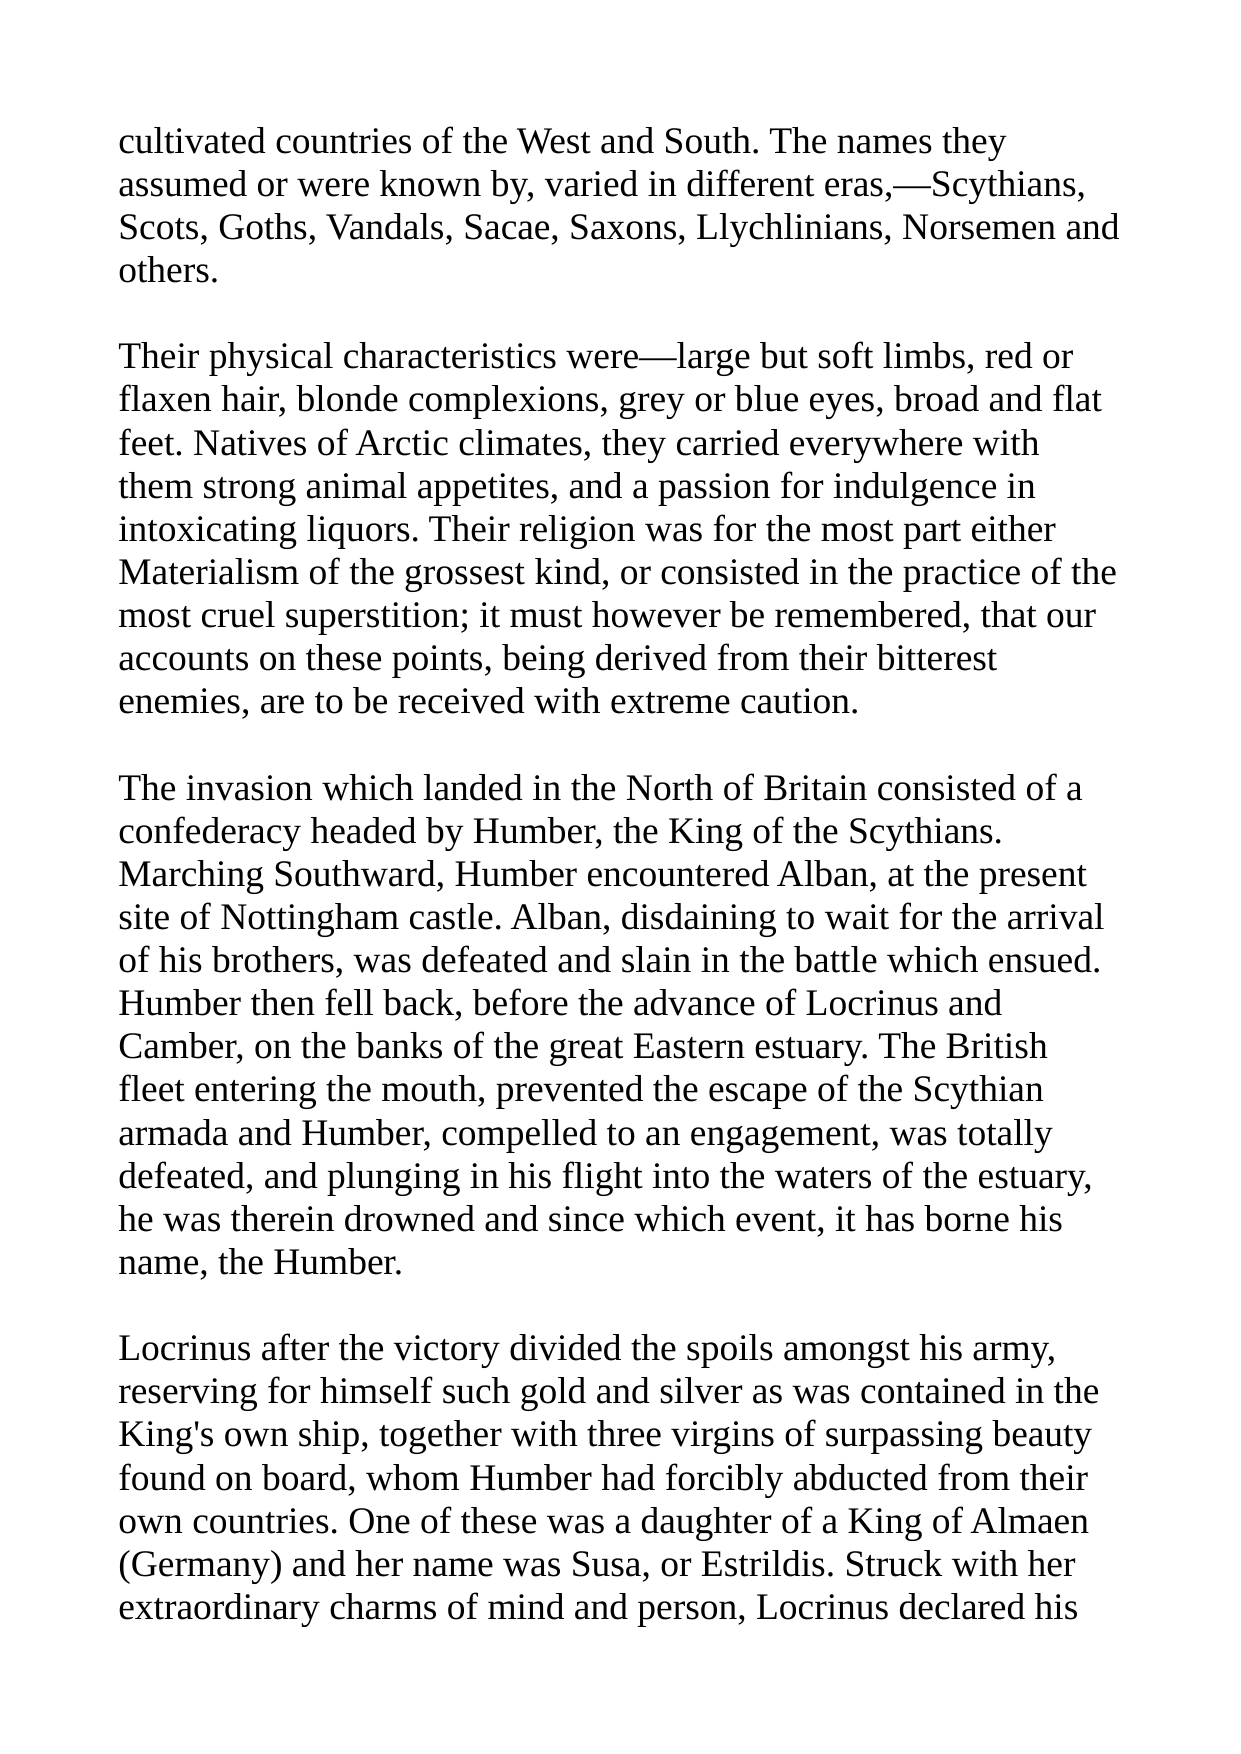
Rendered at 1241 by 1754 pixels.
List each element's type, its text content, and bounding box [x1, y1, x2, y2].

text Locrinus after the victory divided the spoils amongst his army, reserving for himself such gold and silver as was contained in the King's own ship, together with three virgins of surpassing beauty found on board, whom Humber had forcibly abducted from their own countries. One of these was a daughter of a King of Almaen (Germany) and her name was Susa, or Estrildis. Struck with her extraordinary charms of mind and person, Locrinus declared his [118, 1326, 1122, 1627]
text Their physical characteristics were—large but soft limbs, red or flaxen hair, blonde complexions, grey or blue eyes, broad and flat feet. Natives of Arctic climates, they carried everywhere with them strong animal appetites, and a passion for indulgence in intoxicating liquors. Their religion was for the most part either Materialism of the grossest kind, or consisted in the practice of the most cruel superstition; it must however be remembered, that our accounts on these points, being derived from their bitterest enemies, are to be received with extreme caution. [118, 334, 1122, 722]
text The invasion which landed in the North of Britain consisted of a confederacy headed by Humber, the King of the Scythians. Marching Southward, Humber encountered Alban, at the present site of Nottingham castle. Alban, disdaining to wait for the arrival of his brothers, was defeated and slain in the battle which ensued. Humber then fell back, before the advance of Locrinus and Camber, on the banks of the great Eastern estuary. The British fleet entering the mouth, prevented the escape of the Scythian armada and Humber, compelled to an engagement, was totally defeated, and plunging in his flight into the waters of the estuary, he was therein drowned and since which event, it has borne his name, the Humber. [118, 765, 1122, 1282]
text cultivated countries of the West and South. The names they assumed or were known by, varied in different eras,—Scythians, Scots, Goths, Vandals, Sacae, Saxons, Llychlinians, Norsemen and others. [118, 118, 1122, 291]
